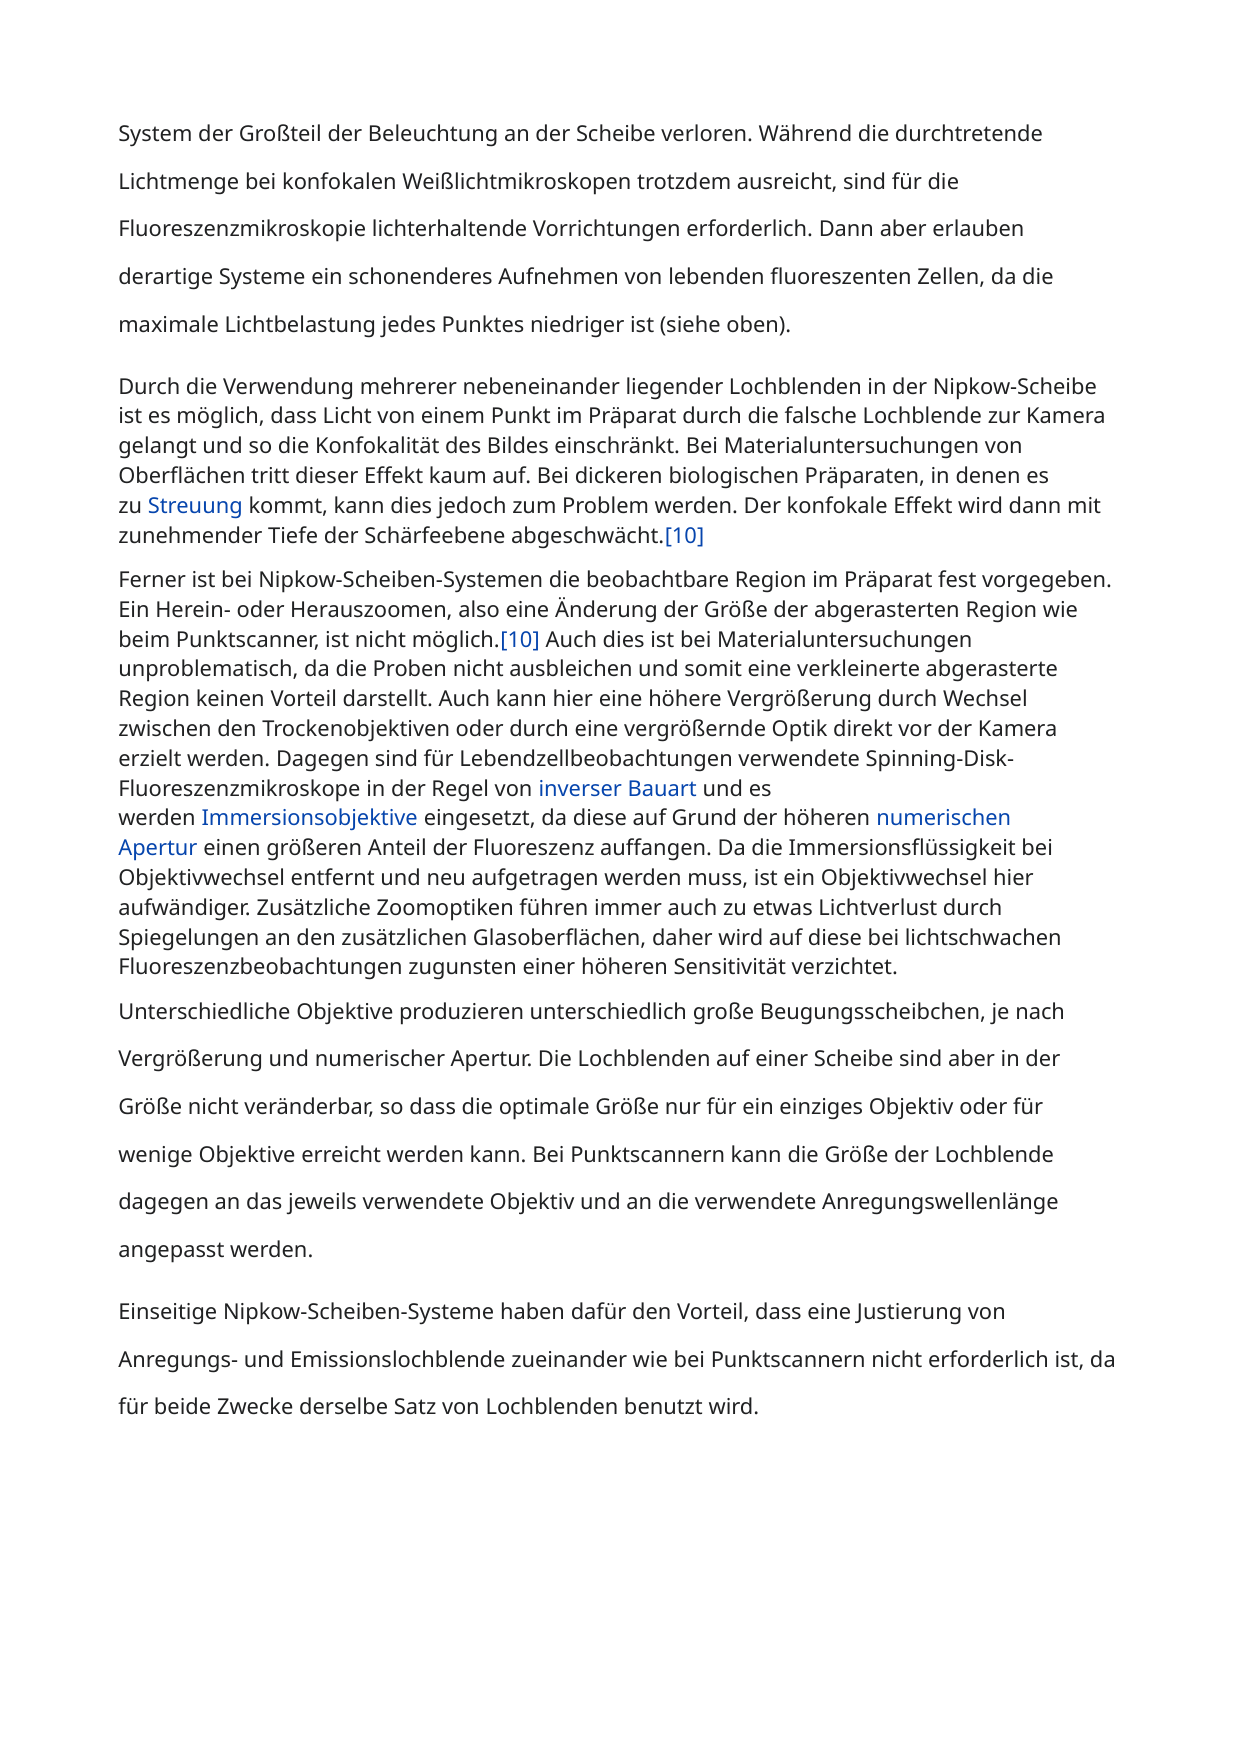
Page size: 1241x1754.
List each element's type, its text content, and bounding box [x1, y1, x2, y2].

text Durch die Verwendung mehrerer nebeneinander liegender Lochblenden in der Nipkow-Scheibe ist es möglich, dass Licht von einem Punkt im Präparat durch die falsche Lochblende zur Kamera gelangt und so die Konfokalität des Bildes einschränkt. Bei Materialuntersuchungen von Oberflächen tritt dieser Effekt kaum auf. Bei dickeren biologischen Präparaten, in denen es zu Streuung kommt, kann dies jedoch zum Problem werden. Der konfokale Effekt wird dann mit zunehmender Tiefe der Schärfeebene abgeschwächt.[10] [118, 371, 1122, 549]
text Ferner ist bei Nipkow-Scheiben-Systemen die beobachtbare Region im Präparat fest vorgegeben. Ein Herein- oder Herauszoomen, also eine Änderung der Größe der abgerasterten Region wie beim Punktscanner, ist nicht möglich.[10] Auch dies ist bei Materialuntersuchungen unproblematisch, da die Proben nicht ausbleichen und somit eine verkleinerte abgerasterte Region keinen Vorteil darstellt. Auch kann hier eine höhere Vergrößerung durch Wechsel zwischen den Trockenobjektiven oder durch eine vergrößernde Optik direkt vor der Kamera erzielt werden. Dagegen sind für Lebendzellbeobachtungen verwendete Spinning-Disk-Fluoreszenzmikroskope in der Regel von inverser Bauart und es werden Immersionsobjektive eingesetzt, da diese auf Grund der höheren numerischen Apertur einen größeren Anteil der Fluoreszenz auffangen. Da die Immersionsflüssigkeit bei Objektivwechsel entfernt und neu aufgetragen werden muss, ist ein Objektivwechsel hier aufwändiger. Zusätzliche Zoomoptiken führen immer auch zu etwas Lichtverlust durch Spiegelungen an den zusätzlichen Glasoberflächen, daher wird auf diese bei lichtschwachen Fluoreszenzbeobachtungen zugunsten einer höheren Sensitivität verzichtet. [118, 564, 1122, 981]
text System der Großteil der Beleuchtung an der Scheibe verloren. Während die durchtretende Lichtmenge bei konfokalen Weißlichtmikroskopen trotzdem ausreicht, sind für die Fluoreszenzmikroskopie lichterhaltende Vorrichtungen erforderlich. Dann aber erlauben derartige Systeme ein schonenderes Aufnehmen von lebenden fluoreszenten Zellen, da die maximale Lichtbelastung jedes Punktes niedriger ist (siehe oben). [118, 118, 1122, 338]
text Unterschiedliche Objektive produzieren unterschiedlich große Beugungsscheibchen, je nach Vergrößerung und numerischer Apertur. Die Lochblenden auf einer Scheibe sind aber in der Größe nicht veränderbar, so dass die optimale Größe nur für ein einziges Objektiv oder für wenige Objektive erreicht werden kann. Bei Punktscannern kann die Größe der Lochblende dagegen an das jeweils verwendete Objektiv und an die verwendete Anregungswellenlänge angepasst werden. [118, 996, 1122, 1263]
text Einseitige Nipkow-Scheiben-Systeme haben dafür den Vorteil, dass eine Justierung von Anregungs- und Emissionslochblende zueinander wie bei Punktscannern nicht erforderlich ist, da für beide Zwecke derselbe Satz von Lochblenden benutzt wird. [118, 1296, 1122, 1421]
